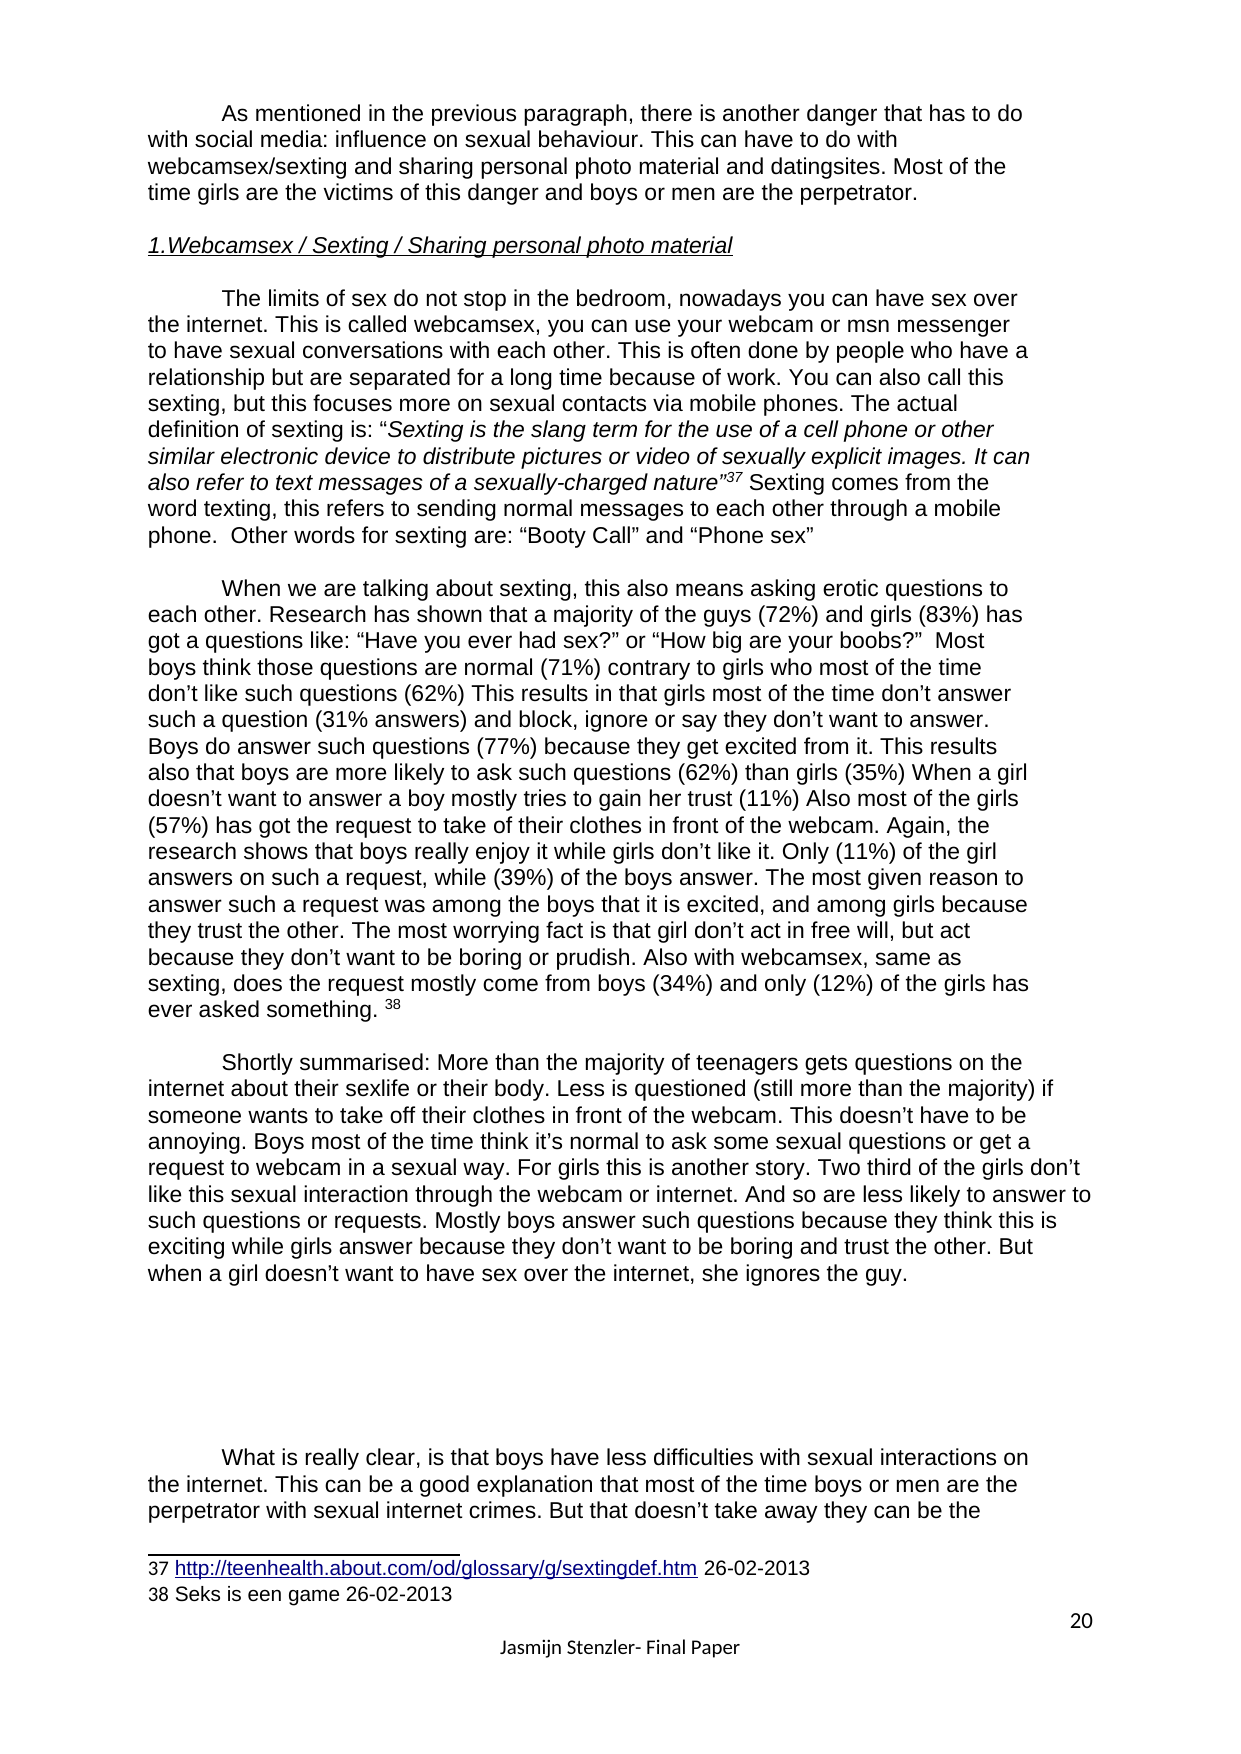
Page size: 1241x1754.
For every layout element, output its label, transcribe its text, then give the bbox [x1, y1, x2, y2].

text internet about their sexlife or their body. Less is questioned (still more than the majority) if someone wants to take off their clothes in front of the webcam. This doesn’t have to be annoying. Boys most of the time think it’s normal to ask some sexual questions or get a request to webcam in a sexual way. For girls this is another story. Two third of the girls don’t like this sexual interaction through the webcam or internet. And so are less likely to answer to such questions or requests. Mostly boys answer such questions because they think this is exciting while girls answer because they don’t want to be boring and trust the other. But when a girl doesn’t want to have sex over the internet, she ignores the guy. [148, 1075, 1093, 1286]
text When we are talking about sexting, this also means asking erotic questions to each other. Research has shown that a majority of the guys (72%) and girls (83%) has got a questions like: “Have you ever had sex?” or “How big are your boobs?” Most boys think those questions are normal (71%) contrary to girls who most of the time don’t like such questions (62%) This results in that girls most of the time don’t answer such a question (31% answers) and block, ignore or say they don’t want to answer. Boys do answer such questions (77%) because they get excited from it. This results also that boys are more likely to ask such questions (62%) than girls (35%) When a girl doesn’t want to answer a boy mostly tries to gain her trust (11%) Also most of the girls (57%) has got the request to take of their clothes in front of the webcam. Again, the research shows that boys really enjoy it while girls don’t like it. Only (11%) of the girl answers on such a request, while (39%) of the boys answer. The most given reason to answer such a request was among the boys that it is excited, and among girls because they trust the other. The most worrying fact is that girl don’t act in free will, but act because they don’t want to be boring or prudish. Also with webcamsex, same as sexting, does the request mostly come from boys (34%) and only (12%) of the girls has ever asked something. [148, 574, 1033, 1022]
text Seks is een game 26-02-2013 [148, 1581, 1093, 1606]
text Shortly summarised: More than the majority of teenagers gets questions on the [148, 1049, 1093, 1075]
text As mentioned in the previous paragraph, there is another danger that has to do with social media: influence on sexual behaviour. This can have to do with webcamsex/sexting and sharing personal photo material and datingsites. Most of the time girls are the victims of this danger and boys or men are the perpetrator. [148, 100, 1033, 206]
text http://teenhealth.about.com/od/glossary/g/sextingdef.htm 26-02-2013 [148, 1556, 1093, 1581]
text 1.Webcamsex / Sexting / Sharing personal photo material [148, 232, 1033, 258]
text The limits of sex do not stop in the bedroom, nowadays you can have sex over the internet. This is called webcamsex, you can use your webcam or msn messenger to have sexual conversations with each other. This is often done by people who have a relationship but are separated for a long time because of work. You can also call this sexting, but this focuses more on sexual contacts via mobile phones. The actual definition of sexting is: “Sexting is the slang term for the use of a cell phone or other similar electronic device to distribute pictures or video of sexually explicit images. It can also refer to text messages of a sexually-charged nature” Sexting comes from the word texting, this refers to sending normal messages to each other through a mobile phone. Other words for sexting are: “Booty Call” and “Phone sex” [148, 284, 1033, 548]
text What is really clear, is that boys have less difficulties with sexual interactions on the internet. This can be a good explanation that most of the time boys or men are the perpetrator with sexual internet crimes. But that doesn’t take away they can be the [148, 1444, 1033, 1523]
